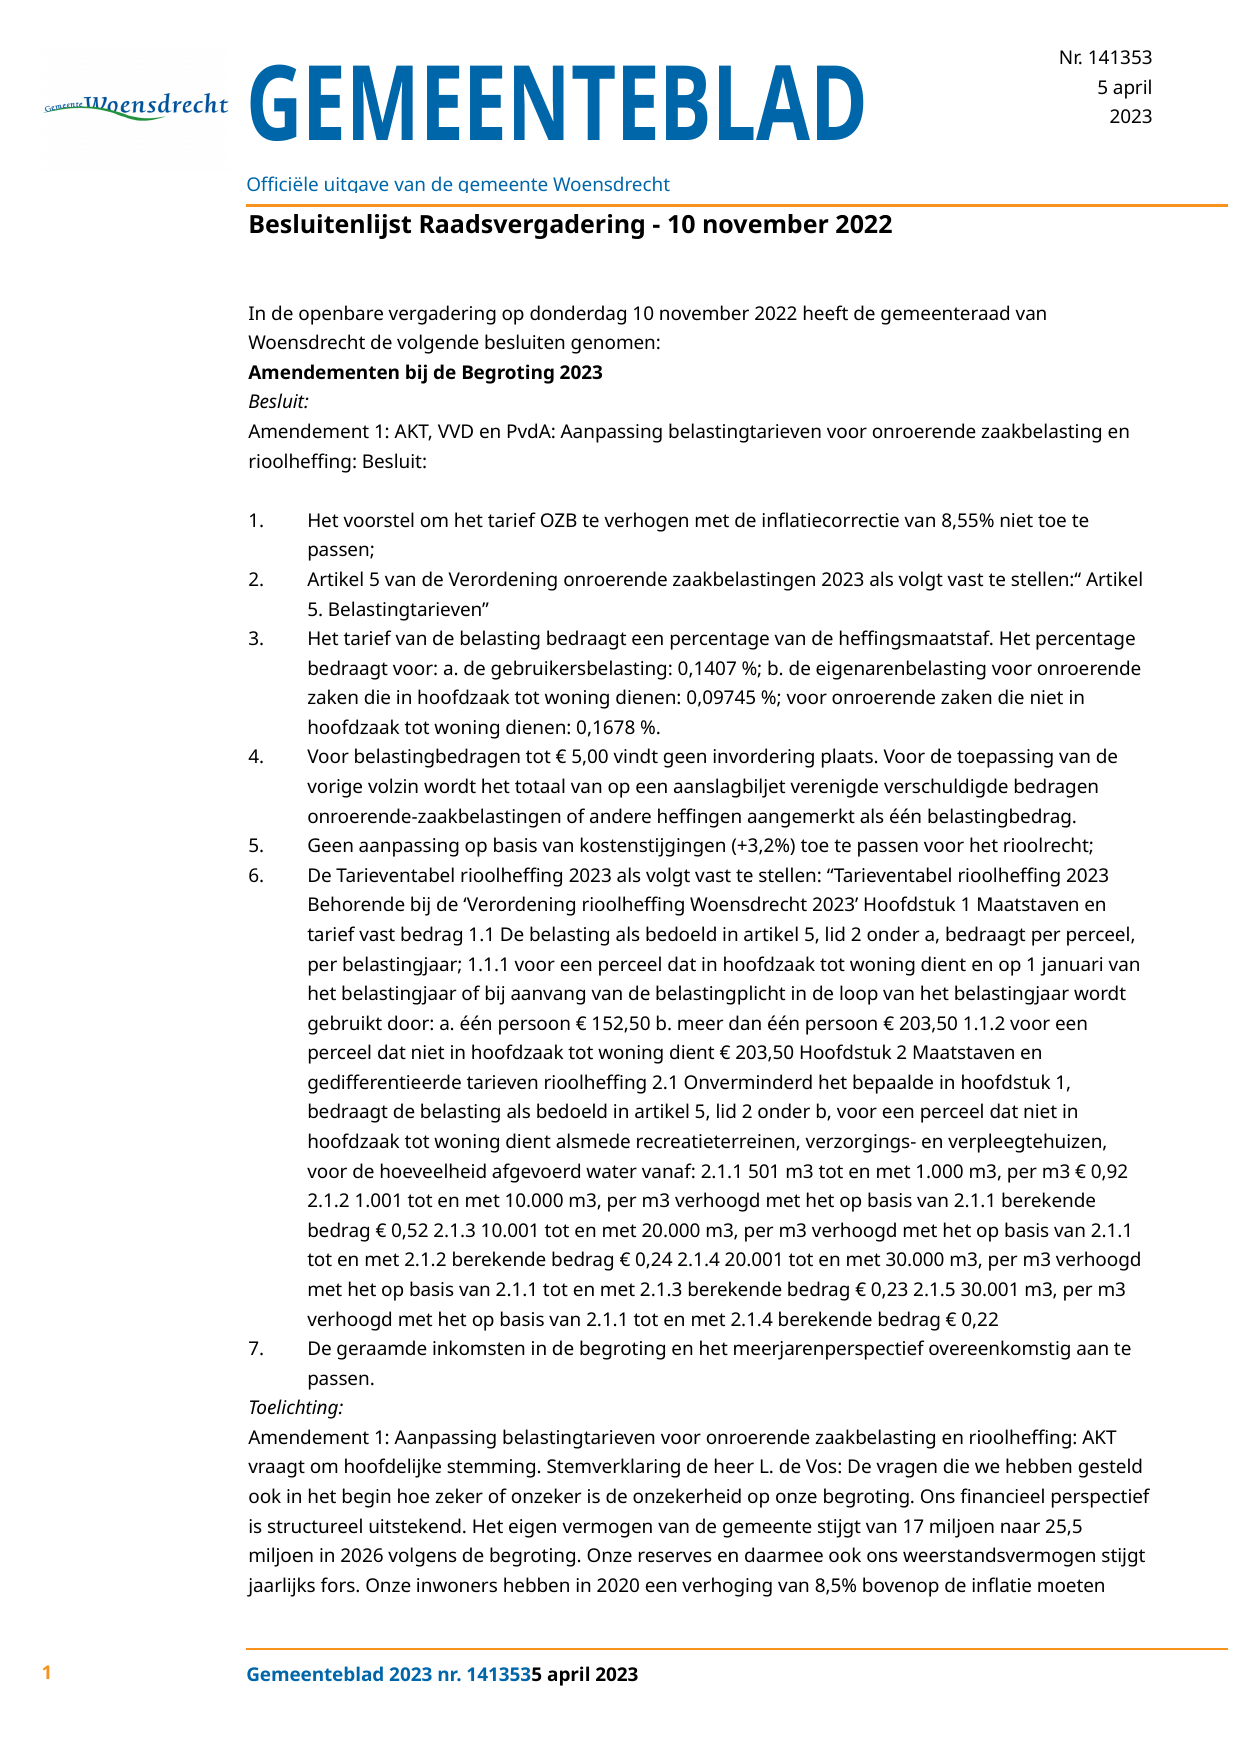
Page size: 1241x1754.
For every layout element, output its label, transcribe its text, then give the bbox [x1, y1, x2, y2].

text In de openbare vergadering op donderdag 10 november 2022 heeft de gemeenteraad van Woensdrecht de volgende besluiten genomen: [248, 300, 1152, 355]
list Voor belastingbedragen tot € 5,00 vindt geen invordering plaats. Voor de toepassing van de vorige volzin wordt het totaal van op een aanslagbiljet verenigde verschuldigde bedragen onroerende-zaakbelastingen of andere heffingen aangemerkt als één belastingbedrag. [248, 744, 1152, 828]
text Toelichting: [248, 1394, 1152, 1420]
picture [41, 47, 231, 172]
text Besluit: [248, 389, 1152, 414]
text Amendement 1: Aanpassing belastingtarieven voor onroerende zaakbelasting en rioolheffing: AKT vraagt om hoofdelijke stemming. Stemverklaring de heer L. de Vos: De vragen die we hebben gesteld ook in het begin hoe zeker of onzeker is de onzekerheid op onze begroting. Ons financieel perspectief is structureel uitstekend. Het eigen vermogen van de gemeente stijgt van 17 miljoen naar 25,5 miljoen in 2026 volgens de begroting. Onze reserves en daarmee ook ons weerstandsvermogen stijgt jaarlijks fors. Onze inwoners hebben in 2020 een verhoging van 8,5% bovenop de inflatie moeten [248, 1424, 1152, 1598]
list Het voorstel om het tarief OZB te verhogen met de inflatiecorrectie van 8,55% niet toe te passen; [248, 507, 1152, 562]
list De Tarieventabel rioolheffing 2023 als volgt vast te stellen: “Tarieventabel rioolheffing 2023 Behorende bij de ‘Verordening rioolheffing Woensdrecht 2023’ Hoofdstuk 1 Maatstaven en tarief vast bedrag 1.1 De belasting als bedoeld in artikel 5, lid 2 onder a, bedraagt per perceel, per belastingjaar; 1.1.1 voor een perceel dat in hoofdzaak tot woning dient en op 1 januari van het belastingjaar of bij aanvang van de belastingplicht in de loop van het belastingjaar wordt gebruikt door: a. één persoon € 152,50 b. meer dan één persoon € 203,50 1.1.2 voor een perceel dat niet in hoofdzaak tot woning dient € 203,50 Hoofdstuk 2 Maatstaven en gedifferentieerde tarieven rioolheffing 2.1 Onverminderd het bepaalde in hoofdstuk 1, bedraagt de belasting als bedoeld in artikel 5, lid 2 onder b, voor een perceel dat niet in hoofdzaak tot woning dient alsmede recreatieterreinen, verzorgings- en verpleegtehuizen, voor de hoeveelheid afgevoerd water vanaf: 2.1.1 501 m3 tot en met 1.000 m3, per m3 € 0,92 2.1.2 1.001 tot en met 10.000 m3, per m3 verhoogd met het op basis van 2.1.1 berekende bedrag € 0,52 2.1.3 10.001 tot en met 20.000 m3, per m3 verhoogd met het op basis van 2.1.1 tot en met 2.1.2 berekende bedrag € 0,24 2.1.4 20.001 tot en met 30.000 m3, per m3 verhoogd met het op basis van 2.1.1 tot en met 2.1.3 berekende bedrag € 0,23 2.1.5 30.001 m3, per m3 verhoogd met het op basis van 2.1.1 tot en met 2.1.4 berekende bedrag € 0,22 [248, 862, 1152, 1331]
list Artikel 5 van de Verordening onroerende zaakbelastingen 2023 als volgt vast te stellen:“ Artikel 5. Belastingtarieven” [248, 566, 1152, 621]
text Amendement 1: AKT, VVD en PvdA: Aanpassing belastingtarieven voor onroerende zaakbelasting en rioolheffing: Besluit: [248, 418, 1152, 473]
list Geen aanpassing op basis van kostenstijgingen (+3,2%) toe te passen voor het rioolrecht; [248, 832, 1152, 858]
text Besluitenlijst Raadsvergadering - 10 november 2022 [248, 207, 1152, 241]
list Het tarief van de belasting bedraagt een percentage van de heffingsmaatstaf. Het percentage bedraagt voor: a. de gebruikersbelasting: 0,1407 %; b. de eigenarenbelasting voor onroerende zaken die in hoofdzaak tot woning dienen: 0,09745 %; voor onroerende zaken die niet in hoofdzaak tot woning dienen: 0,1678 %. [248, 625, 1152, 740]
list De geraamde inkomsten in de begroting en het meerjarenperspectief overeenkomstig aan te passen. [248, 1335, 1152, 1391]
text Amendementen bij de Begroting 2023 [248, 359, 1152, 385]
